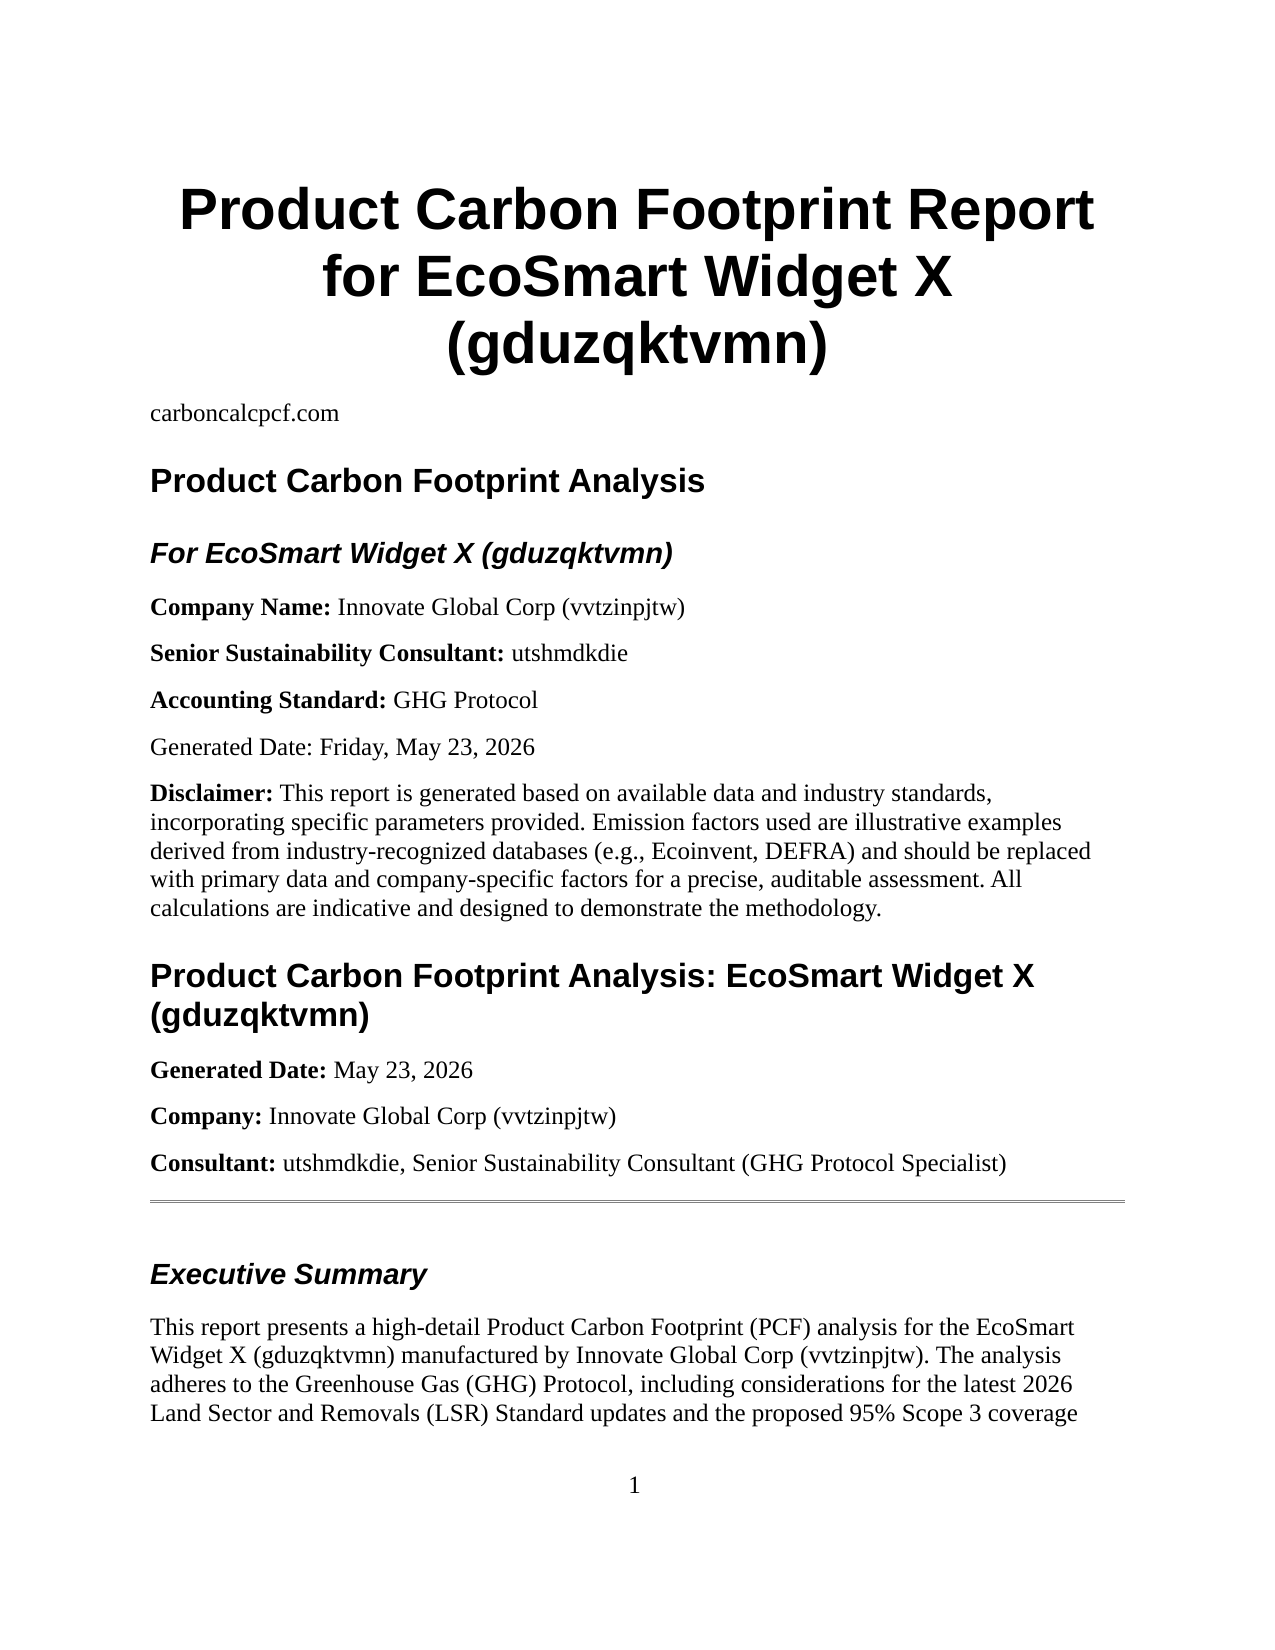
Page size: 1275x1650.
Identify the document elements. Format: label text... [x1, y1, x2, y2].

text Company Name: Innovate Global Corp (vvtzinpjtw) [150, 592, 1125, 620]
text Disclaimer: This report is generated based on available data and industry standards, incorporating specific parameters provided. Emission factors used are illustrative examples derived from industry-recognized databases (e.g., Ecoinvent, DEFRA) and should be replaced with primary data and company-specific factors for a precise, auditable assessment. All calculations are indicative and designed to demonstrate the methodology. [150, 778, 1125, 922]
subtitle Product Carbon Footprint Analysis [150, 460, 1125, 499]
text Generated Date: May 23, 2026 [150, 1055, 1125, 1083]
subtitle Product Carbon Footprint Analysis: EcoSmart Widget X (gduzqktvmn) [150, 956, 1125, 1033]
text Accounting Standard: GHG Protocol [150, 685, 1125, 714]
text Consultant: utshmdkdie, Senior Sustainability Consultant (GHG Protocol Specialist) [150, 1148, 1125, 1177]
title Product Carbon Footprint Report for EcoSmart Widget X (gduzqktvmn) [150, 175, 1125, 376]
text This report presents a high-detail Product Carbon Footprint (PCF) analysis for the EcoSmart Widget X (gduzqktvmn) manufactured by Innovate Global Corp (vvtzinpjtw). The analysis adheres to the Greenhouse Gas (GHG) Protocol, including considerations for the latest 2026 Land Sector and Removals (LSR) Standard updates and the proposed 95% Scope 3 coverage [150, 1312, 1125, 1427]
text Senior Sustainability Consultant: utshmdkdie [150, 638, 1125, 667]
text Company: Innovate Global Corp (vvtzinpjtw) [150, 1101, 1125, 1130]
subtitle For EcoSmart Widget X (gduzqktvmn) [150, 537, 1125, 570]
text Generated Date: Friday, May 23, 2026 [150, 732, 1125, 760]
subtitle Executive Summary [150, 1257, 1125, 1290]
text carboncalcpcf.com [150, 398, 1125, 426]
